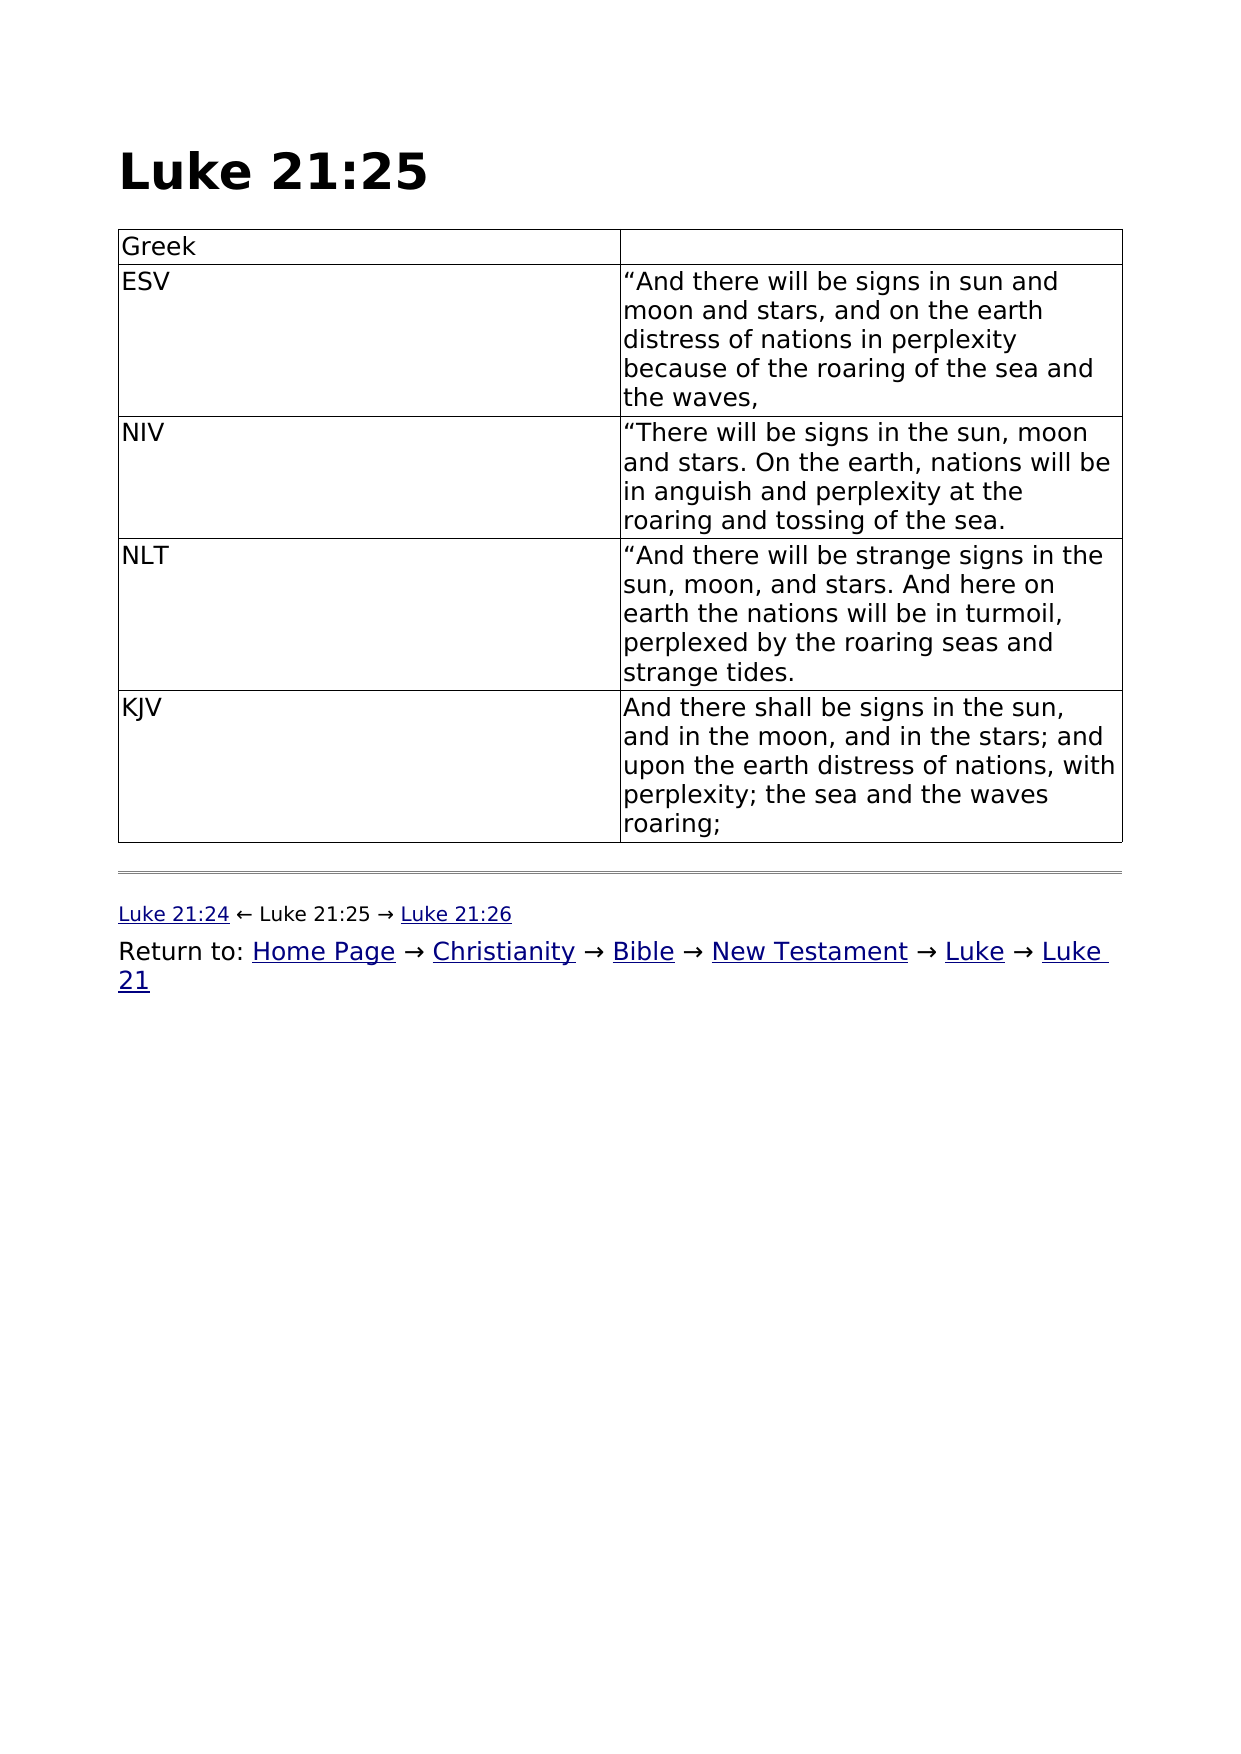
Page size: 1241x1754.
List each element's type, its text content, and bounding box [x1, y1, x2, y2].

table_cell ESV [119, 265, 620, 416]
table_cell NIV [119, 417, 620, 538]
table_cell “And there will be signs in sun and moon and stars, and on the earth distress of nations in perplexity because of the roaring of the sea and the waves, [621, 265, 1122, 416]
text Luke 21:24 ← Luke 21:25 → Luke 21:26 [118, 903, 1122, 937]
table_cell NLT [119, 539, 620, 690]
table_header [621, 230, 1122, 264]
table_cell “There will be signs in the sun, moon and stars. On the earth, nations will be in anguish and perplexity at the roaring and tossing of the sea. [621, 417, 1122, 538]
table_cell KJV [119, 691, 620, 842]
subtitle Luke 21:25 [118, 143, 1122, 201]
table_cell And there shall be signs in the sun, and in the moon, and in the stars; and upon the earth distress of nations, with perplexity; the sea and the waves roaring; [621, 691, 1122, 842]
text Return to: Home Page → Christianity → Bible → New Testament → Luke → Luke 21 [118, 937, 1122, 995]
table_cell “And there will be strange signs in the sun, moon, and stars. And here on earth the nations will be in turmoil, perplexed by the roaring seas and strange tides. [621, 539, 1122, 690]
table_header Greek [119, 230, 620, 264]
